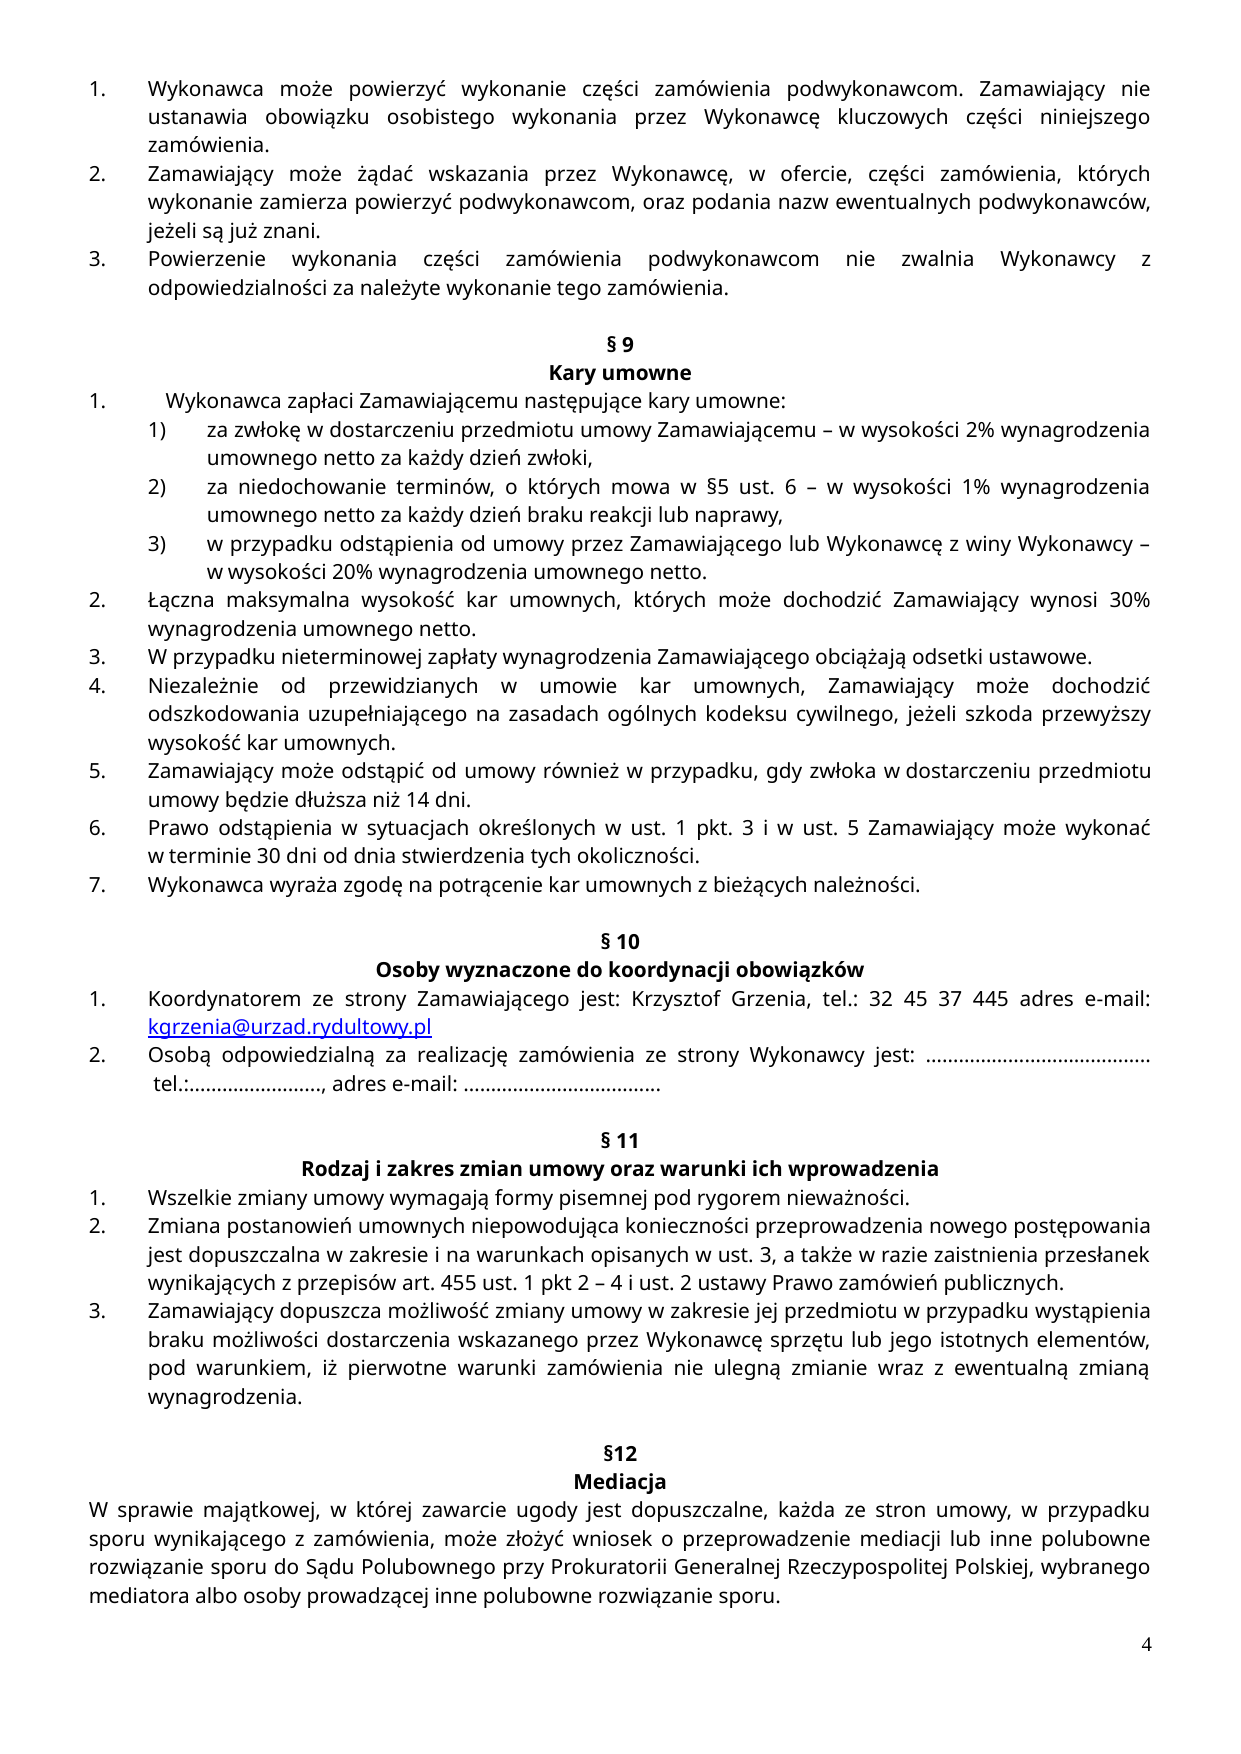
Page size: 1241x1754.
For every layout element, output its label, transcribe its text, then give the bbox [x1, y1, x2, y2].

list za niedochowanie terminów, o których mowa w §5 ust. 6 – w wysokości 1% wynagrodzenia umownego netto za każdy dzień braku reakcji lub naprawy, [148, 472, 1152, 529]
list Łączna maksymalna wysokość kar umownych, których może dochodzić Zamawiający wynosi 30% wynagrodzenia umownego netto. [88, 586, 1152, 642]
list Zamawiający dopuszcza możliwość zmiany umowy w zakresie jej przedmiotu w przypadku wystąpienia braku możliwości dostarczenia wskazanego przez Wykonawcę sprzętu lub jego istotnych elementów, pod warunkiem, iż pierwotne warunki zamówienia nie ulegną zmianie wraz z ewentualną zmianą wynagrodzenia. [88, 1297, 1152, 1410]
list Zmiana postanowień umownych niepowodująca konieczności przeprowadzenia nowego postępowania jest dopuszczalna w zakresie i na warunkach opisanych w ust. 3, a także w razie zaistnienia przesłanek wynikających z przepisów art. 455 ust. 1 pkt 2 – 4 i ust. 2 ustawy Prawo zamówień publicznych. [88, 1211, 1152, 1297]
list Koordynatorem ze strony Zamawiającego jest: Krzysztof Grzenia, tel.: 32 45 37 445 adres e-mail: kgrzenia@urzad.rydultowy.pl [88, 984, 1152, 1041]
text §12 [88, 1439, 1152, 1467]
text § 9 [88, 330, 1152, 358]
list Wykonawca może powierzyć wykonanie części zamówienia podwykonawcom. Zamawiający nie ustanawia obowiązku osobistego wykonania przez Wykonawcę kluczowych części niniejszego zamówienia. [88, 74, 1152, 159]
text § 11 [88, 1126, 1152, 1154]
list Prawo odstąpienia w sytuacjach określonych w ust. 1 pkt. 3 i w ust. 5 Zamawiający może wykonać w terminie 30 dni od dnia stwierdzenia tych okoliczności. [88, 813, 1152, 870]
list Wszelkie zmiany umowy wymagają formy pisemnej pod rygorem nieważności. [88, 1183, 1152, 1211]
text Rodzaj i zakres zmian umowy oraz warunki ich wprowadzenia [88, 1154, 1152, 1183]
text Mediacja [83, 1467, 1152, 1496]
text § 10 [88, 927, 1152, 955]
list Zamawiający może żądać wskazania przez Wykonawcę, w ofercie, części zamówienia, których wykonanie zamierza powierzyć podwykonawcom, oraz podania nazw ewentualnych podwykonawców, jeżeli są już znani. [88, 159, 1152, 244]
list Osobą odpowiedzialną za realizację zamówienia ze strony Wykonawcy jest: ………………………………….. tel.:…………………..., adres e-mail: ……………………………... [88, 1041, 1152, 1097]
text W sprawie majątkowej, w której zawarcie ugody jest dopuszczalne, każda ze stron umowy, w przypadku sporu wynikającego z zamówienia, może złożyć wniosek o przeprowadzenie mediacji lub inne polubowne rozwiązanie sporu do Sądu Polubownego przy Prokuratorii Generalnej Rzeczypospolitej Polskiej, wybranego mediatora albo osoby prowadzącej inne polubowne rozwiązanie sporu. [88, 1496, 1152, 1609]
list Wykonawca zapłaci Zamawiającemu następujące kary umowne: [88, 387, 1152, 415]
text Kary umowne [88, 358, 1152, 387]
list w przypadku odstąpienia od umowy przez Zamawiającego lub Wykonawcę z winy Wykonawcy – w wysokości 20% wynagrodzenia umownego netto. [148, 529, 1152, 586]
list Zamawiający może odstąpić od umowy również w przypadku, gdy zwłoka w dostarczeniu przedmiotu umowy będzie dłuższa niż 14 dni. [88, 756, 1152, 813]
text Osoby wyznaczone do koordynacji obowiązków [88, 955, 1152, 984]
list Powierzenie wykonania części zamówienia podwykonawcom nie zwalnia Wykonawcy z odpowiedzialności za należyte wykonanie tego zamówienia. [88, 244, 1152, 301]
list W przypadku nieterminowej zapłaty wynagrodzenia Zamawiającego obciążają odsetki ustawowe. [88, 642, 1152, 671]
list za zwłokę w dostarczeniu przedmiotu umowy Zamawiającemu – w wysokości 2% wynagrodzenia umownego netto za każdy dzień zwłoki, [148, 415, 1152, 472]
list Niezależnie od przewidzianych w umowie kar umownych, Zamawiający może dochodzić odszkodowania uzupełniającego na zasadach ogólnych kodeksu cywilnego, jeżeli szkoda przewyższy wysokość kar umownych. [88, 671, 1152, 756]
list Wykonawca wyraża zgodę na potrącenie kar umownych z bieżących należności. [88, 870, 1152, 898]
